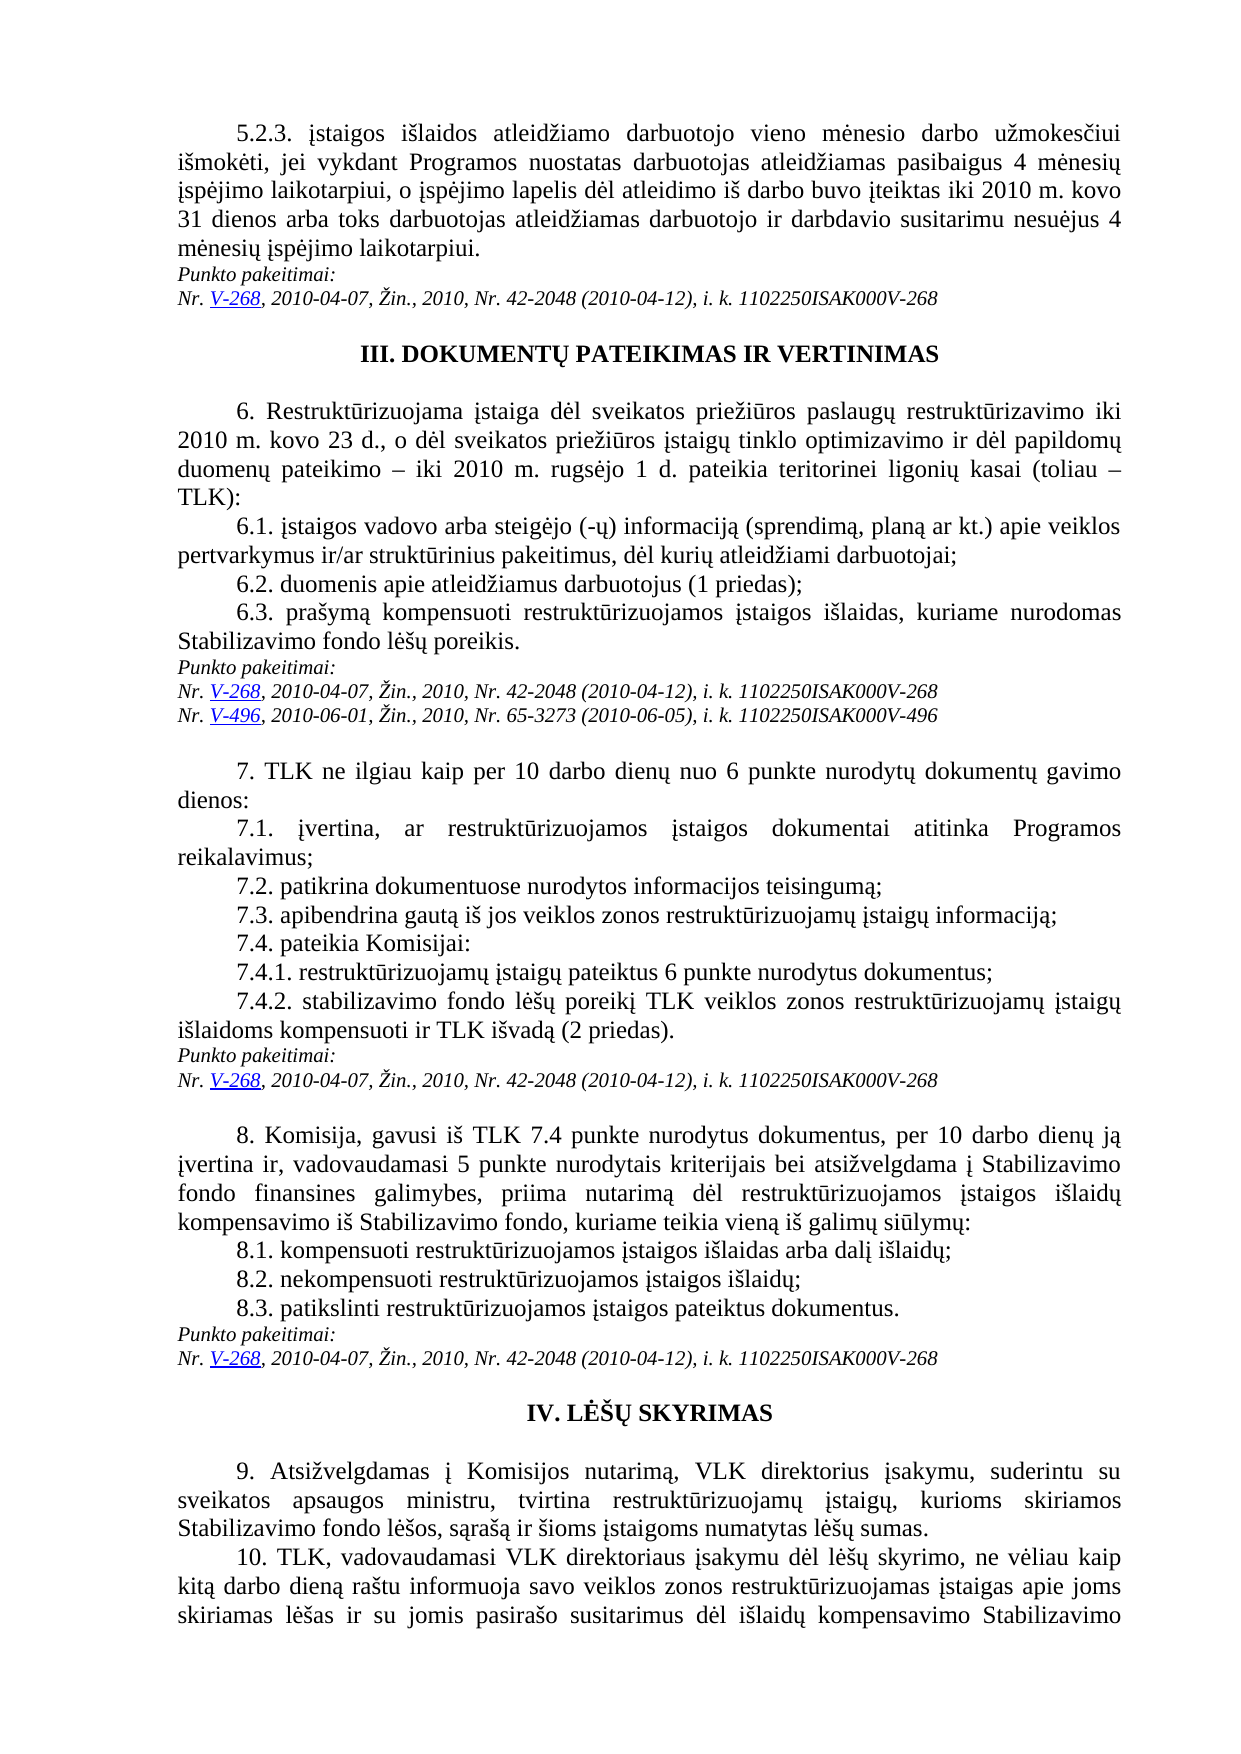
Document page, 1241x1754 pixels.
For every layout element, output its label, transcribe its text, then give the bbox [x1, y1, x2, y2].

text Punkto pakeitimai: [177, 262, 1122, 286]
text 5.2.3. įstaigos išlaidos atleidžiamo darbuotojo vieno mėnesio darbo užmokesčiui išmokėti, jei vykdant Programos nuostatas darbuotojas atleidžiamas pasibaigus 4 mėnesių įspėjimo laikotarpiui, o įspėjimo lapelis dėl atleidimo iš darbo buvo įteiktas iki 2010 m. kovo 31 dienos arba toks darbuotojas atleidžiamas darbuotojo ir darbdavio susitarimu nesuėjus 4 mėnesių įspėjimo laikotarpiui. [177, 118, 1122, 262]
text 8.1. kompensuoti restruktūrizuojamos įstaigos išlaidas arba dalį išlaidų; [177, 1235, 1122, 1264]
text Nr. V-268, 2010-04-07, Žin., 2010, Nr. 42-2048 (2010-04-12), i. k. 1102250ISAK000V-268 [177, 1067, 1122, 1092]
text 6.3. prašymą kompensuoti restruktūrizuojamos įstaigos išlaidas, kuriame nurodomas Stabilizavimo fondo lėšų poreikis. [177, 597, 1122, 655]
text 8. Komisija, gavusi iš TLK 7.4 punkte nurodytus dokumentus, per 10 darbo dienų ją įvertina ir, vadovaudamasi 5 punkte nurodytais kriterijais bei atsižvelgdama į Stabilizavimo fondo finansines galimybes, priima nutarimą dėl restruktūrizuojamos įstaigos išlaidų kompensavimo iš Stabilizavimo fondo, kuriame teikia vieną iš galimų siūlymų: [177, 1120, 1122, 1235]
text Nr. V-268, 2010-04-07, Žin., 2010, Nr. 42-2048 (2010-04-12), i. k. 1102250ISAK000V-268 [177, 1346, 1122, 1370]
text IV. LĖŠŲ SKYRIMAS [177, 1398, 1122, 1427]
text 7.4. pateikia Komisijai: [177, 928, 1122, 957]
text 8.3. patikslinti restruktūrizuojamos įstaigos pateiktus dokumentus. [177, 1293, 1122, 1322]
text Nr. V-268, 2010-04-07, Žin., 2010, Nr. 42-2048 (2010-04-12), i. k. 1102250ISAK000V-268 [177, 679, 1122, 703]
text Nr. V-496, 2010-06-01, Žin., 2010, Nr. 65-3273 (2010-06-05), i. k. 1102250ISAK000V-496 [177, 703, 1122, 727]
text 7.4.1. restruktūrizuojamų įstaigų pateiktus 6 punkte nurodytus dokumentus; [177, 957, 1122, 986]
text 7.2. patikrina dokumentuose nurodytos informacijos teisingumą; [177, 871, 1122, 900]
text 6.1. įstaigos vadovo arba steigėjo (-ų) informaciją (sprendimą, planą ar kt.) apie veiklos pertvarkymus ir/ar struktūrinius pakeitimus, dėl kurių atleidžiami darbuotojai; [177, 511, 1122, 569]
text Nr. V-268, 2010-04-07, Žin., 2010, Nr. 42-2048 (2010-04-12), i. k. 1102250ISAK000V-268 [177, 286, 1122, 310]
text 7. TLK ne ilgiau kaip per 10 darbo dienų nuo 6 punkte nurodytų dokumentų gavimo dienos: [177, 756, 1122, 813]
text 7.4.2. stabilizavimo fondo lėšų poreikį TLK veiklos zonos restruktūrizuojamų įstaigų išlaidoms kompensuoti ir TLK išvadą (2 priedas). [177, 986, 1122, 1043]
text 8.2. nekompensuoti restruktūrizuojamos įstaigos išlaidų; [177, 1264, 1122, 1293]
text 6. Restruktūrizuojama įstaiga dėl sveikatos priežiūros paslaugų restruktūrizavimo iki 2010 m. kovo 23 d., o dėl sveikatos priežiūros įstaigų tinklo optimizavimo ir dėl papildomų duomenų pateikimo – iki 2010 m. rugsėjo 1 d. pateikia teritorinei ligonių kasai (toliau – TLK): [177, 396, 1122, 511]
text Punkto pakeitimai: [177, 1043, 1122, 1067]
text 10. TLK, vadovaudamasi VLK direktoriaus įsakymu dėl lėšų skyrimo, ne vėliau kaip kitą darbo dieną raštu informuoja savo veiklos zonos restruktūrizuojamas įstaigas apie joms skiriamas lėšas ir su jomis pasirašo susitarimus dėl išlaidų kompensavimo Stabilizavimo [177, 1542, 1122, 1628]
text Punkto pakeitimai: [177, 1322, 1122, 1346]
text III. DOKUMENTŲ PATEIKIMAS IR VERTINIMAS [177, 339, 1122, 367]
text 6.2. duomenis apie atleidžiamus darbuotojus (1 priedas); [177, 569, 1122, 597]
text 7.3. apibendrina gautą iš jos veiklos zonos restruktūrizuojamų įstaigų informaciją; [177, 900, 1122, 928]
text 9. Atsižvelgdamas į Komisijos nutarimą, VLK direktorius įsakymu, suderintu su sveikatos apsaugos ministru, tvirtina restruktūrizuojamų įstaigų, kurioms skiriamos Stabilizavimo fondo lėšos, sąrašą ir šioms įstaigoms numatytas lėšų sumas. [177, 1456, 1122, 1542]
text 7.1. įvertina, ar restruktūrizuojamos įstaigos dokumentai atitinka Programos reikalavimus; [177, 813, 1122, 871]
text Punkto pakeitimai: [177, 655, 1122, 679]
